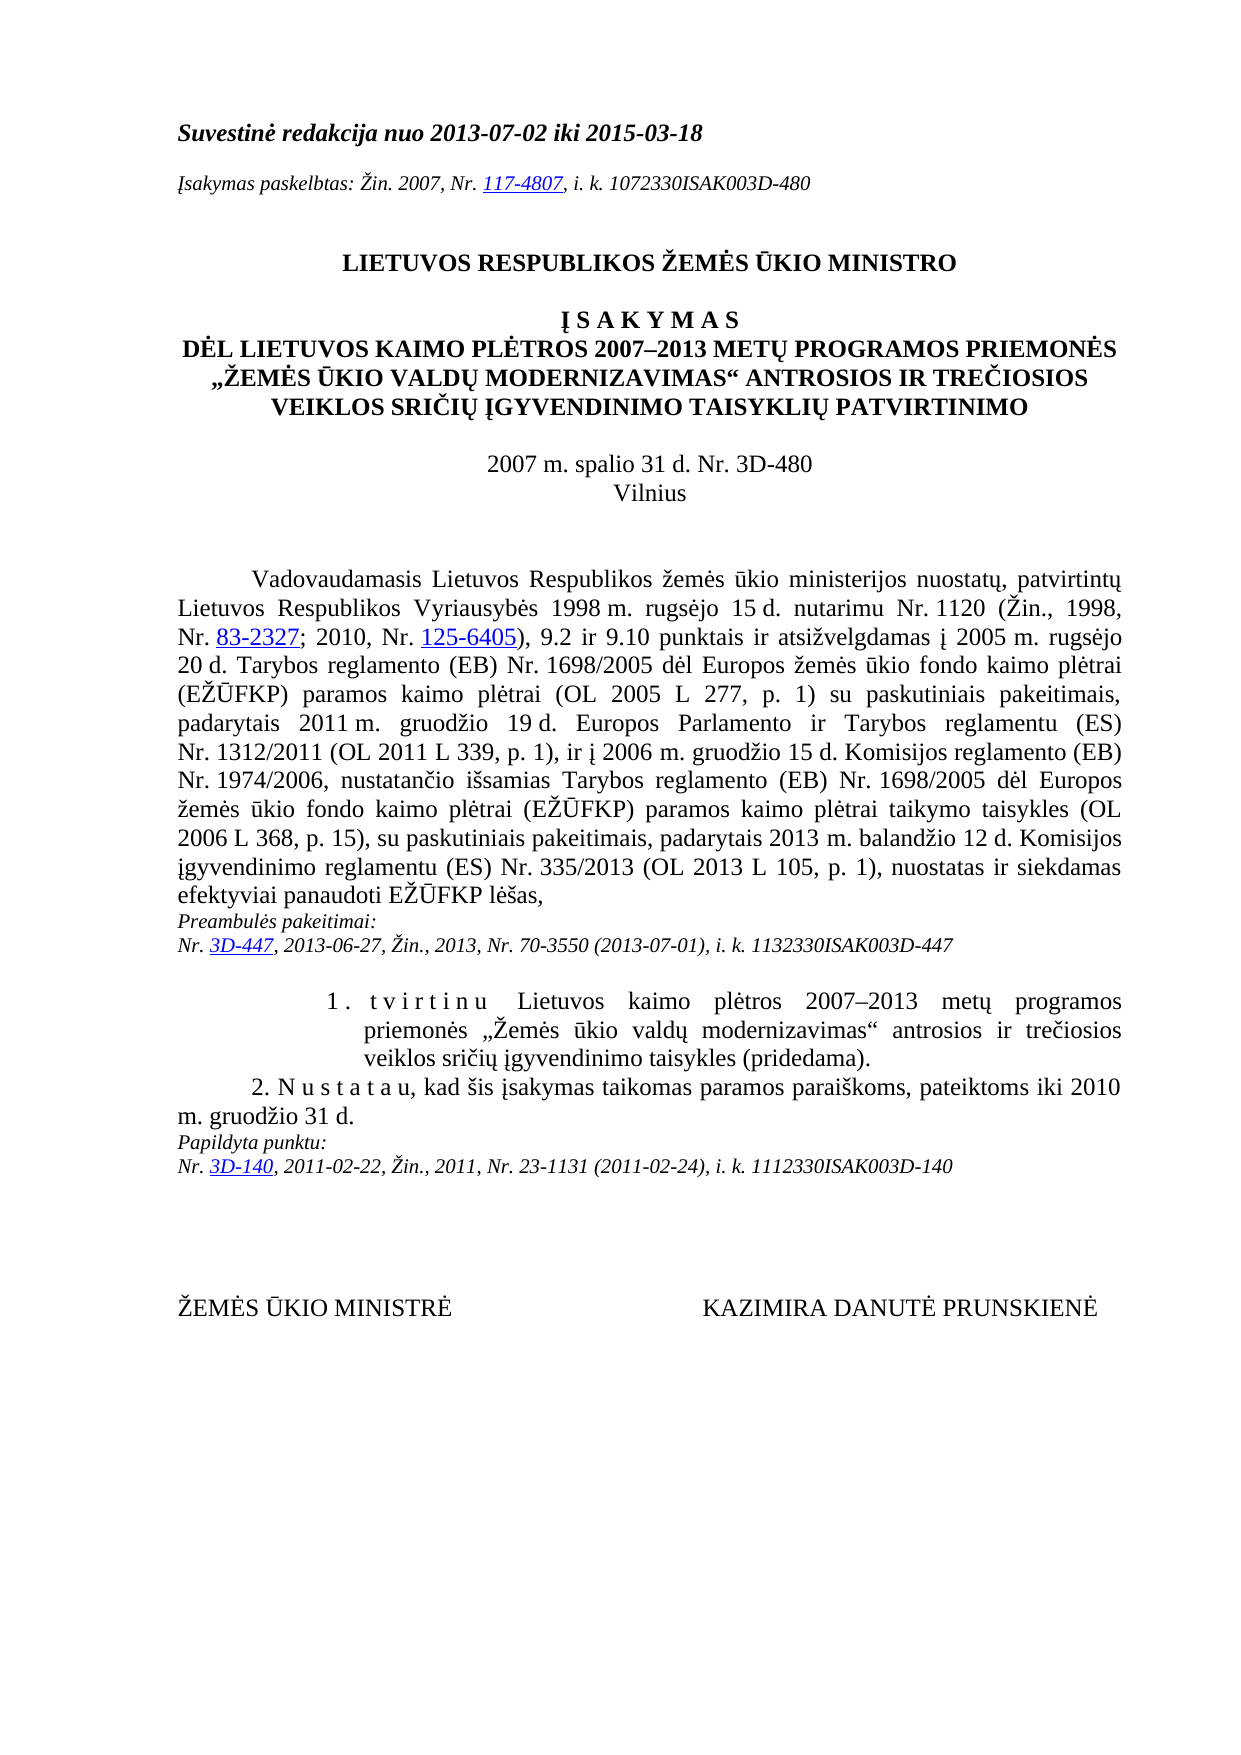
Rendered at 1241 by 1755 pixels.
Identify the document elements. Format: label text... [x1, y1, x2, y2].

text Įsakymas paskelbtas: Žin. 2007, Nr. 117-4807, i. k. 1072330ISAK003D-480 [177, 171, 1122, 195]
text Papildyta punktu: [177, 1130, 1122, 1154]
text LIETUVOS RESPUBLIKOS ŽEMĖS ŪKIO MINISTRO [177, 248, 1122, 277]
text Į S A K Y M A S [177, 305, 1122, 334]
text ŽEMĖS ŪKIO MINISTRĖ KAZIMIRA DANUTĖ PRUNSKIENĖ [177, 1293, 1122, 1322]
text DĖL LIETUVOS KAIMO PLĖTROS 2007–2013 METŲ PROGRAMOS PRIEMONĖS „ŽEMĖS ŪKIO VALDŲ MODERNIZAVIMAS“ ANTROSIOS IR TREČIOSIOS VEIKLOS SRIČIŲ ĮGYVENDINIMO TAISYKLIŲ PATVIRTINIMO [177, 334, 1122, 420]
text Vadovaudamasis Lietuvos Respublikos žemės ūkio ministerijos nuostatų, patvirtintų Lietuvos Respublikos Vyriausybės 1998 m. rugsėjo 15 d. nutarimu Nr. 1120 (Žin., 1998, Nr. 83-2327; 2010, Nr. 125-6405), 9.2 ir 9.10 punktais ir atsižvelgdamas į 2005 m. rugsėjo 20 d. Tarybos reglamento (EB) Nr. 1698/2005 dėl Europos žemės ūkio fondo kaimo plėtrai (EŽŪFKP) paramos kaimo plėtrai (OL 2005 L 277, p. 1) su paskutiniais pakeitimais, padarytais 2011 m. gruodžio 19 d. Europos Parlamento ir Tarybos reglamentu (ES) Nr. 1312/2011 (OL 2011 L 339, p. 1), ir į 2006 m. gruodžio 15 d. Komisijos reglamento (EB) Nr. 1974/2006, nustatančio išsamias Tarybos reglamento (EB) Nr. 1698/2005 dėl Europos žemės ūkio fondo kaimo plėtrai (EŽŪFKP) paramos kaimo plėtrai taikymo taisykles (OL 2006 L 368, p. 15), su paskutiniais pakeitimais, padarytais 2013 m. balandžio 12 d. Komisijos įgyvendinimo reglamentu (ES) Nr. 335/2013 (OL 2013 L 105, p. 1), nuostatas ir siekdamas efektyviai panaudoti EŽŪFKP lėšas, [177, 564, 1122, 909]
text Preambulės pakeitimai: [177, 909, 1122, 933]
text Nr. 3D-447, 2013-06-27, Žin., 2013, Nr. 70-3550 (2013-07-01), i. k. 1132330ISAK003D-447 [177, 933, 1122, 957]
list tvirtinu Lietuvos kaimo plėtros 2007–2013 metų programos priemonės „Žemės ūkio valdų modernizavimas“ antrosios ir trečiosios veiklos sričių įgyvendinimo taisykles (pridedama). [326, 986, 1122, 1072]
text Nr. 3D-140, 2011-02-22, Žin., 2011, Nr. 23-1131 (2011-02-24), i. k. 1112330ISAK003D-140 [177, 1154, 1122, 1178]
text Suvestinė redakcija nuo 2013-07-02 iki 2015-03-18 [177, 118, 1122, 147]
text Vilnius [177, 478, 1122, 507]
text 2. Nustatau, kad šis įsakymas taikomas paramos paraiškoms, pateiktoms iki 2010 m. gruodžio 31 d. [177, 1072, 1122, 1130]
text 2007 m. spalio 31 d. Nr. 3D-480 [177, 449, 1122, 478]
